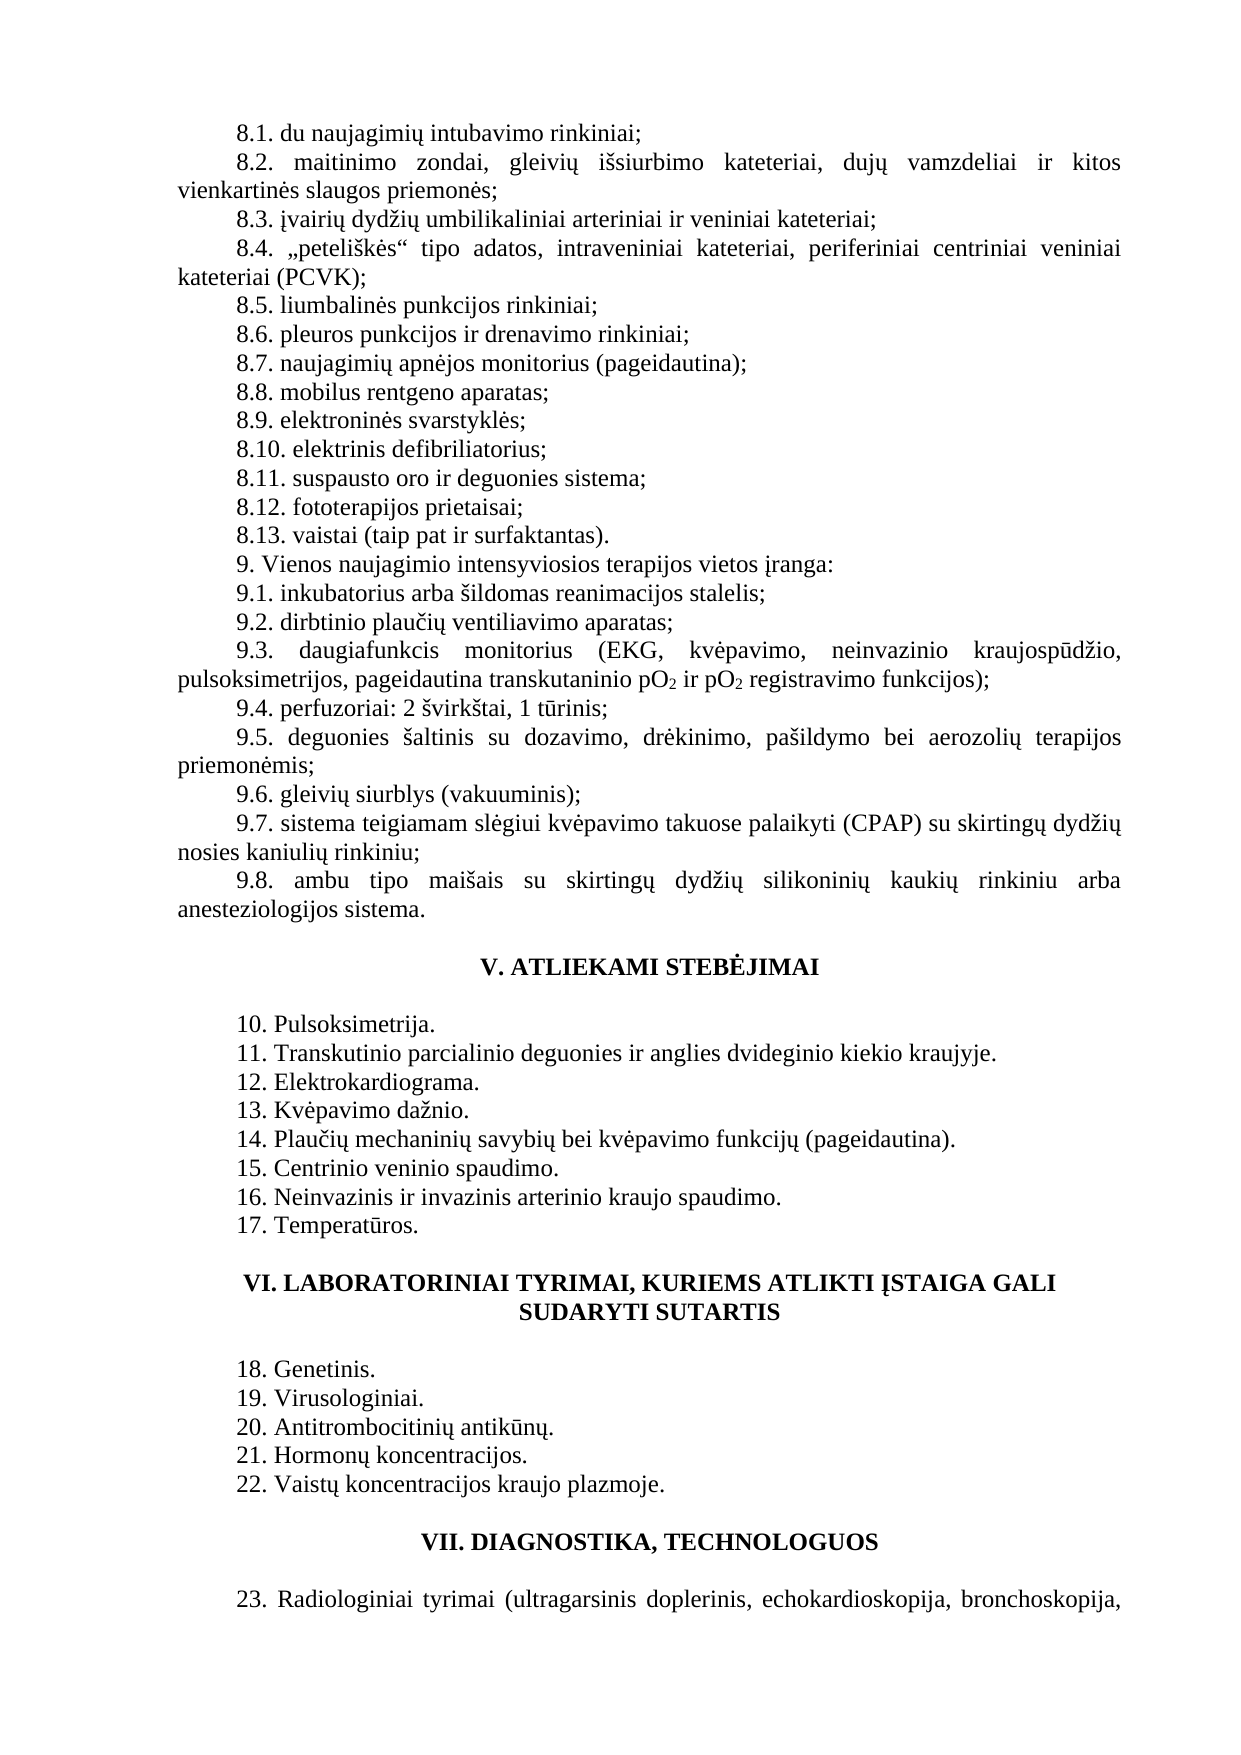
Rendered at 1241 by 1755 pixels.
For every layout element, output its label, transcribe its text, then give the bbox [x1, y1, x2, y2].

text 9.5. deguonies šaltinis su dozavimo, drėkinimo, pašildymo bei aerozolių terapijos priemonėmis; [177, 722, 1122, 779]
text 8.1. du naujagimių intubavimo rinkiniai; [177, 118, 1122, 147]
text 9.6. gleivių siurblys (vakuuminis); [177, 779, 1122, 808]
text 8.2. maitinimo zondai, gleivių išsiurbimo kateteriai, dujų vamzdeliai ir kitos vienkartinės slaugos priemonės; [177, 147, 1122, 204]
text 20. Antitrombocitinių antikūnų. [177, 1412, 1122, 1441]
text 17. Temperatūros. [177, 1211, 1122, 1239]
text VI. LABORATORINIAI TYRIMAI, KURIEMS ATLIKTI ĮSTAIGA GALI SUDARYTI SUTARTIS [177, 1268, 1122, 1326]
text 8.6. pleuros punkcijos ir drenavimo rinkiniai; [177, 319, 1122, 348]
text 8.12. fototerapijos prietaisai; [177, 492, 1122, 521]
text 9.1. inkubatorius arba šildomas reanimacijos stalelis; [177, 578, 1122, 607]
text 10. Pulsoksimetrija. [177, 1009, 1122, 1038]
text 8.4. „peteliškės“ tipo adatos, intraveniniai kateteriai, periferiniai centriniai veniniai kateteriai (PCVK); [177, 233, 1122, 291]
text 18. Genetinis. [177, 1354, 1122, 1383]
text 22. Vaistų koncentracijos kraujo plazmoje. [177, 1469, 1122, 1498]
text 9. Vienos naujagimio intensyviosios terapijos vietos įranga: [177, 549, 1122, 578]
text 8.11. suspausto oro ir deguonies sistema; [177, 463, 1122, 492]
text 8.3. įvairių dydžių umbilikaliniai arteriniai ir veniniai kateteriai; [177, 204, 1122, 233]
text VII. DIAGNOSTIKA, TECHNOLOGUOS [177, 1527, 1122, 1556]
text 23. Radiologiniai tyrimai (ultragarsinis doplerinis, echokardioskopija, bronchoskopija, [177, 1584, 1122, 1613]
text 8.8. mobilus rentgeno aparatas; [177, 377, 1122, 406]
text 8.7. naujagimių apnėjos monitorius (pageidautina); [177, 348, 1122, 377]
text 8.10. elektrinis defibriliatorius; [177, 434, 1122, 463]
text 21. Hormonų koncentracijos. [177, 1441, 1122, 1469]
text 9.4. perfuzoriai: 2 švirkštai, 1 tūrinis; [177, 693, 1122, 722]
text 9.8. ambu tipo maišais su skirtingų dydžių silikoninių kaukių rinkiniu arba anesteziologijos sistema. [177, 866, 1122, 923]
text 9.7. sistema teigiamam slėgiui kvėpavimo takuose palaikyti (CPAP) su skirtingų dydžių nosies kaniulių rinkiniu; [177, 808, 1122, 866]
text 15. Centrinio veninio spaudimo. [177, 1153, 1122, 1182]
text 11. Transkutinio parcialinio deguonies ir anglies dvideginio kiekio kraujyje. [177, 1038, 1122, 1067]
text 8.9. elektroninės svarstyklės; [177, 406, 1122, 434]
text 19. Virusologiniai. [177, 1383, 1122, 1412]
text 9.2. dirbtinio plaučių ventiliavimo aparatas; [177, 607, 1122, 636]
text 13. Kvėpavimo dažnio. [177, 1096, 1122, 1124]
text 8.5. liumbalinės punkcijos rinkiniai; [177, 291, 1122, 319]
text 9.3. daugiafunkcis monitorius (EKG, kvėpavimo, neinvazinio kraujospūdžio, pulsoksimetrijos, pageidautina transkutaninio pO2 ir pO2 registravimo funkcijos); [177, 636, 1122, 693]
text 8.13. vaistai (taip pat ir surfaktantas). [177, 521, 1122, 549]
text 16. Neinvazinis ir invazinis arterinio kraujo spaudimo. [177, 1182, 1122, 1211]
text 14. Plaučių mechaninių savybių bei kvėpavimo funkcijų (pageidautina). [177, 1124, 1122, 1153]
text V. ATLIEKAMI STEBĖJIMAI [177, 952, 1122, 981]
text 12. Elektrokardiograma. [177, 1067, 1122, 1096]
